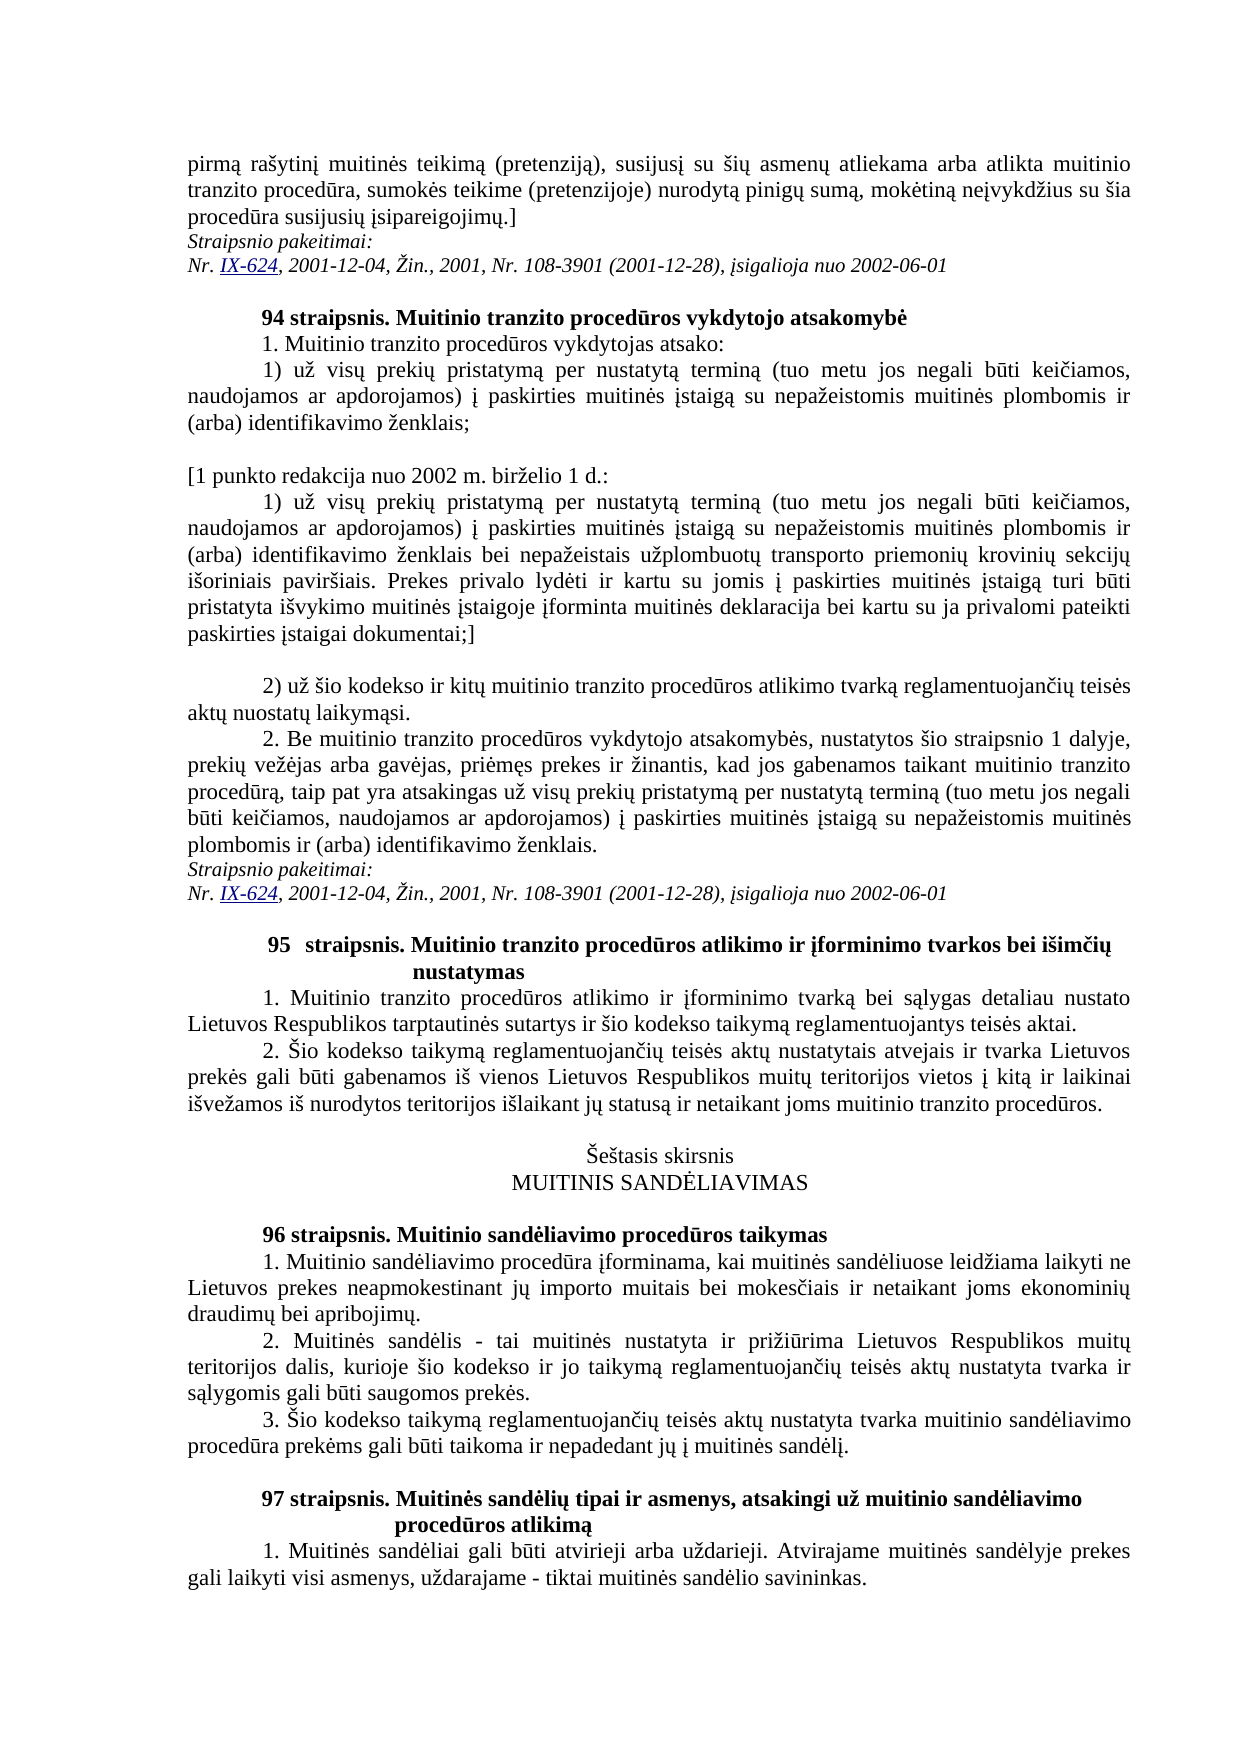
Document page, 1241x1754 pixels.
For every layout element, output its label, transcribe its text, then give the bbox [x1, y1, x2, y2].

text MUITINIS SANDĖLIAVIMAS [187, 1169, 1132, 1195]
text 1. Muitinio tranzito procedūros atlikimo ir įforminimo tvarką bei sąlygas detaliau nustato Lietuvos Respublikos tarptautinės sutartys ir šio kodekso taikymą reglamentuojantys teisės aktai. [187, 984, 1132, 1037]
list straipsnis. Muitinio tranzito procedūros atlikimo ir įforminimo tvarkos bei išimčių [268, 931, 1132, 958]
text 2. Muitinės sandėlis - tai muitinės nustatyta ir prižiūrima Lietuvos Respublikos muitų teritorijos dalis, kurioje šio kodekso ir jo taikymą reglamentuojančių teisės aktų nustatyta tvarka ir sąlygomis gali būti saugomos prekės. [187, 1327, 1132, 1406]
text 94 straipsnis. Muitinio tranzito procedūros vykdytojo atsakomybė [187, 303, 1132, 330]
text nustatymas [337, 958, 1132, 984]
text Šeštasis skirsnis [187, 1142, 1132, 1169]
text 96 straipsnis. Muitinio sandėliavimo procedūros taikymas [187, 1221, 1132, 1248]
text Straipsnio pakeitimai: [187, 229, 1132, 253]
text 1) už visų prekių pristatymą per nustatytą terminą (tuo metu jos negali būti keičiamos, naudojamos ar apdorojamos) į paskirties muitinės įstaigą su nepažeistomis muitinės plombomis ir (arba) identifikavimo ženklais; [187, 356, 1132, 435]
text pirmą rašytinį muitinės teikimą (pretenziją), susijusį su šių asmenų atliekama arba atlikta muitinio tranzito procedūra, sumokės teikime (pretenzijoje) nurodytą pinigų sumą, mokėtiną neįvykdžius su šia procedūra susijusių įsipareigojimų.] [187, 150, 1133, 229]
text Nr. IX-624, 2001-12-04, Žin., 2001, Nr. 108-3901 (2001-12-28), įsigalioja nuo 2002-06-01 [187, 253, 1132, 277]
text 1) už visų prekių pristatymą per nustatytą terminą (tuo metu jos negali būti keičiamos, naudojamos ar apdorojamos) į paskirties muitinės įstaigą su nepažeistomis muitinės plombomis ir (arba) identifikavimo ženklais bei nepažeistais užplombuotų transporto priemonių krovinių sekcijų išoriniais paviršiais. Prekes privalo lydėti ir kartu su jomis į paskirties muitinės įstaigą turi būti pristatyta išvykimo muitinės įstaigoje įforminta muitinės deklaracija bei kartu su ja privalomi pateikti paskirties įstaigai dokumentai;] [187, 488, 1132, 646]
text 1. Muitinio tranzito procedūros vykdytojas atsako: [187, 330, 1132, 356]
text [1 punkto redakcija nuo 2002 m. birželio 1 d.: [187, 462, 1133, 488]
text procedūros atlikimą [187, 1511, 1132, 1538]
text 2. Šio kodekso taikymą reglamentuojančių teisės aktų nustatytais atvejais ir tvarka Lietuvos prekės gali būti gabenamos iš vienos Lietuvos Respublikos muitų teritorijos vietos į kitą ir laikinai išvežamos iš nurodytos teritorijos išlaikant jų statusą ir netaikant joms muitinio tranzito procedūros. [187, 1037, 1132, 1116]
text Nr. IX-624, 2001-12-04, Žin., 2001, Nr. 108-3901 (2001-12-28), įsigalioja nuo 2002-06-01 [187, 881, 1132, 905]
text 97 straipsnis. Muitinės sandėlių tipai ir asmenys, atsakingi už muitinio sandėliavimo [187, 1485, 1132, 1511]
text 1. Muitinės sandėliai gali būti atvirieji arba uždarieji. Atvirajame muitinės sandėlyje prekes gali laikyti visi asmenys, uždarajame - tiktai muitinės sandėlio savininkas. [187, 1538, 1132, 1590]
text Straipsnio pakeitimai: [187, 857, 1132, 881]
text 1. Muitinio sandėliavimo procedūra įforminama, kai muitinės sandėliuose leidžiama laikyti ne Lietuvos prekes neapmokestinant jų importo muitais bei mokesčiais ir netaikant joms ekonominių draudimų bei apribojimų. [187, 1248, 1132, 1327]
text 2) už šio kodekso ir kitų muitinio tranzito procedūros atlikimo tvarką reglamentuojančių teisės aktų nuostatų laikymąsi. [187, 672, 1132, 725]
text 2. Be muitinio tranzito procedūros vykdytojo atsakomybės, nustatytos šio straipsnio 1 dalyje, prekių vežėjas arba gavėjas, priėmęs prekes ir žinantis, kad jos gabenamos taikant muitinio tranzito procedūrą, taip pat yra atsakingas už visų prekių pristatymą per nustatytą terminą (tuo metu jos negali būti keičiamos, naudojamos ar apdorojamos) į paskirties muitinės įstaigą su nepažeistomis muitinės plombomis ir (arba) identifikavimo ženklais. [187, 725, 1132, 857]
text 3. Šio kodekso taikymą reglamentuojančių teisės aktų nustatyta tvarka muitinio sandėliavimo procedūra prekėms gali būti taikoma ir nepadedant jų į muitinės sandėlį. [187, 1406, 1132, 1458]
